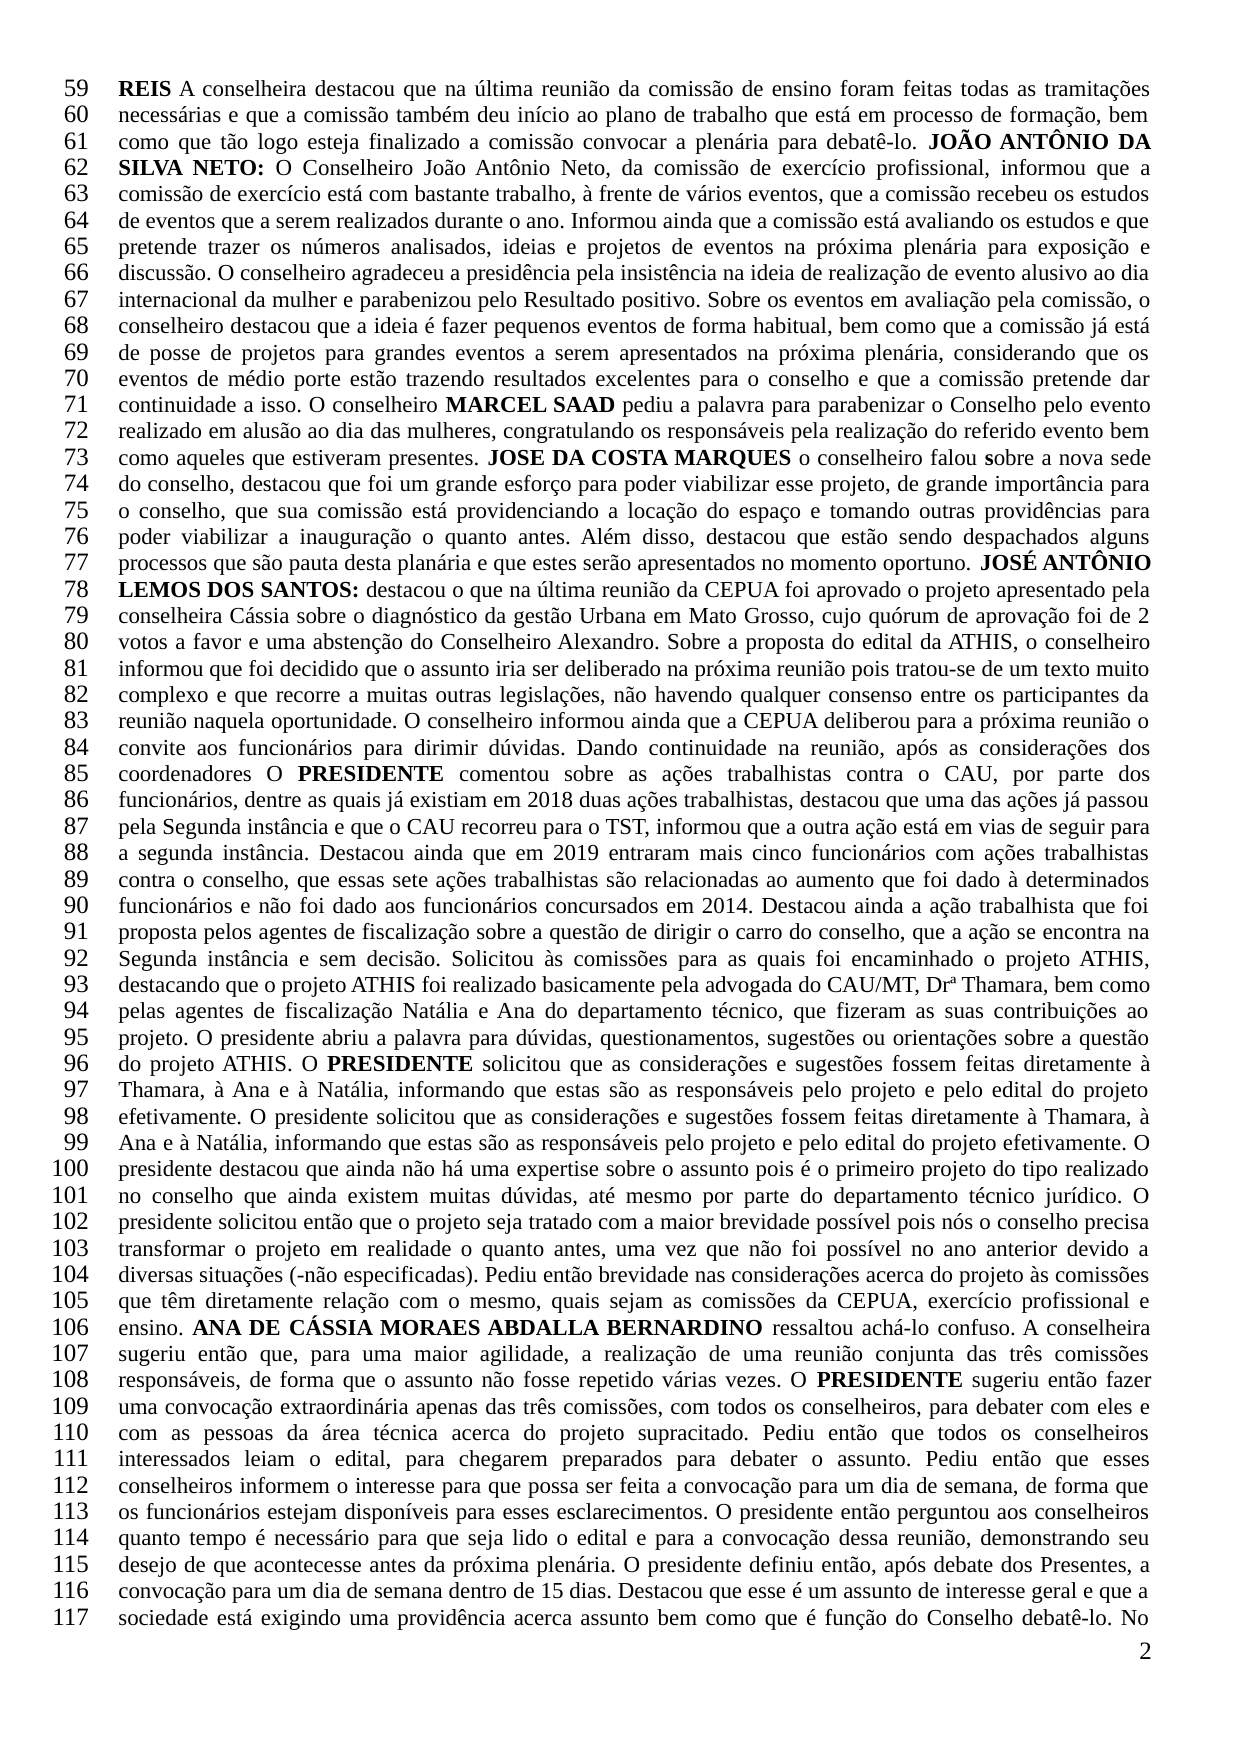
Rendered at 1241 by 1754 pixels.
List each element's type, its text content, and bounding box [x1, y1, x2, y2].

text REIS A conselheira destacou que na última reunião da comissão de ensino foram feitas todas as tramitações necessárias e que a comissão também deu início ao plano de trabalho que está em processo de formação, bem como que tão logo esteja finalizado a comissão convocar a plenária para debatê-lo. JOÃO ANTÔNIO DA SILVA NETO: O Conselheiro João Antônio Neto, da comissão de exercício profissional, informou que a comissão de exercício está com bastante trabalho, à frente de vários eventos, que a comissão recebeu os estudos de eventos que a serem realizados durante o ano. Informou ainda que a comissão está avaliando os estudos e que pretende trazer os números analisados, ideias e projetos de eventos na próxima plenária para exposição e discussão. O conselheiro agradeceu a presidência pela insistência na ideia de realização de evento alusivo ao dia internacional da mulher e parabenizou pelo Resultado positivo. Sobre os eventos em avaliação pela comissão, o conselheiro destacou que a ideia é fazer pequenos eventos de forma habitual, bem como que a comissão já está de posse de projetos para grandes eventos a serem apresentados na próxima plenária, considerando que os eventos de médio porte estão trazendo resultados excelentes para o conselho e que a comissão pretende dar continuidade a isso. O conselheiro MARCEL SAAD pediu a palavra para parabenizar o Conselho pelo evento realizado em alusão ao dia das mulheres, congratulando os responsáveis pela realização do referido evento bem como aqueles que estiveram presentes. JOSE DA COSTA MARQUES o conselheiro falou sobre a nova sede do conselho, destacou que foi um grande esforço para poder viabilizar esse projeto, de grande importância para o conselho, que sua comissão está providenciando a locação do espaço e tomando outras providências para poder viabilizar a inauguração o quanto antes. Além disso, destacou que estão sendo despachados alguns processos que são pauta desta planária e que estes serão apresentados no momento oportuno. JOSÉ ANTÔNIO LEMOS DOS SANTOS: destacou o que na última reunião da CEPUA foi aprovado o projeto apresentado pela conselheira Cássia sobre o diagnóstico da gestão Urbana em Mato Grosso, cujo quórum de aprovação foi de 2 votos a favor e uma abstenção do Conselheiro Alexandro. Sobre a proposta do edital da ATHIS, o conselheiro informou que foi decidido que o assunto iria ser deliberado na próxima reunião pois tratou-se de um texto muito complexo e que recorre a muitas outras legislações, não havendo qualquer consenso entre os participantes da reunião naquela oportunidade. O conselheiro informou ainda que a CEPUA deliberou para a próxima reunião o convite aos funcionários para dirimir dúvidas. Dando continuidade na reunião, após as considerações dos coordenadores O PRESIDENTE comentou sobre as ações trabalhistas contra o CAU, por parte dos funcionários, dentre as quais já existiam em 2018 duas ações trabalhistas, destacou que uma das ações já passou pela Segunda instância e que o CAU recorreu para o TST, informou que a outra ação está em vias de seguir para a segunda instância. Destacou ainda que em 2019 entraram mais cinco funcionários com ações trabalhistas contra o conselho, que essas sete ações trabalhistas são relacionadas ao aumento que foi dado à determinados funcionários e não foi dado aos funcionários concursados em 2014. Destacou ainda a ação trabalhista que foi proposta pelos agentes de fiscalização sobre a questão de dirigir o carro do conselho, que a ação se encontra na Segunda instância e sem decisão. Solicitou às comissões para as quais foi encaminhado o projeto ATHIS, destacando que o projeto ATHIS foi realizado basicamente pela advogada do CAU/MT, Drª Thamara, bem como pelas agentes de fiscalização Natália e Ana do departamento técnico, que fizeram as suas contribuições ao projeto. O presidente abriu a palavra para dúvidas, questionamentos, sugestões ou orientações sobre a questão do projeto ATHIS. O PRESIDENTE solicitou que as considerações e sugestões fossem feitas diretamente à Thamara, à Ana e à Natália, informando que estas são as responsáveis pelo projeto e pelo edital do projeto efetivamente. O presidente solicitou que as considerações e sugestões fossem feitas diretamente à Thamara, à Ana e à Natália, informando que estas são as responsáveis pelo projeto e pelo edital do projeto efetivamente. O presidente destacou que ainda não há uma expertise sobre o assunto pois é o primeiro projeto do tipo realizado no conselho que ainda existem muitas dúvidas, até mesmo por parte do departamento técnico jurídico. O presidente solicitou então que o projeto seja tratado com a maior brevidade possível pois nós o conselho precisa transformar o projeto em realidade o quanto antes, uma vez que não foi possível no ano anterior devido a diversas situações (-não especificadas). Pediu então brevidade nas considerações acerca do projeto às comissões que têm diretamente relação com o mesmo, quais sejam as comissões da CEPUA, exercício profissional e ensino. ANA DE CÁSSIA MORAES ABDALLA BERNARDINO ressaltou achá-lo confuso. A conselheira sugeriu então que, para uma maior agilidade, a realização de uma reunião conjunta das três comissões responsáveis, de forma que o assunto não fosse repetido várias vezes. O PRESIDENTE sugeriu então fazer uma convocação extraordinária apenas das três comissões, com todos os conselheiros, para debater com eles e com as pessoas da área técnica acerca do projeto supracitado. Pediu então que todos os conselheiros interessados leiam o edital, para chegarem preparados para debater o assunto. Pediu então que esses conselheiros informem o interesse para que possa ser feita a convocação para um dia de semana, de forma que os funcionários estejam disponíveis para esses esclarecimentos. O presidente então perguntou aos conselheiros quanto tempo é necessário para que seja lido o edital e para a convocação dessa reunião, demonstrando seu desejo de que acontecesse antes da próxima plenária. O presidente definiu então, após debate dos Presentes, a convocação para um dia de semana dentro de 15 dias. Destacou que esse é um assunto de interesse geral e que a sociedade está exigindo uma providência acerca assunto bem como que é função do Conselho debatê-lo. No [118, 75, 1152, 1630]
